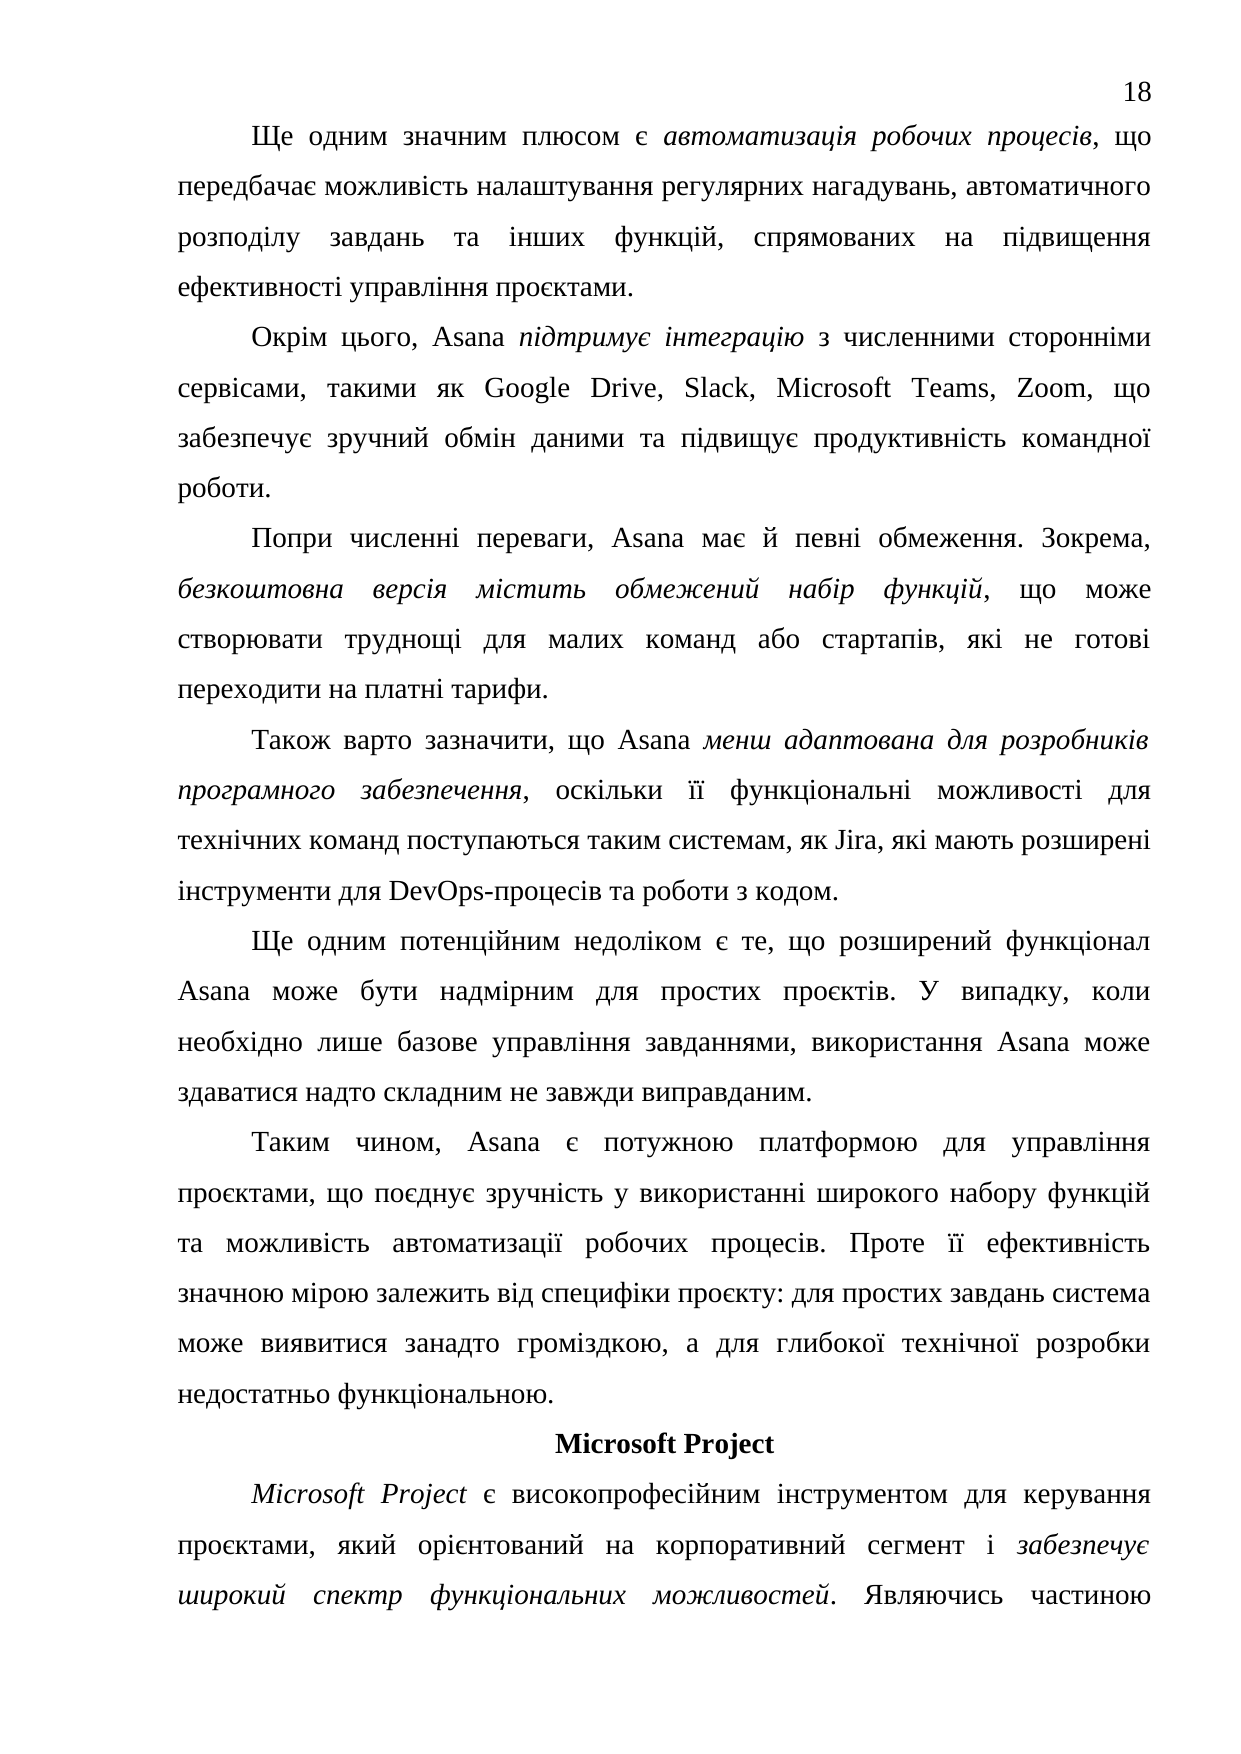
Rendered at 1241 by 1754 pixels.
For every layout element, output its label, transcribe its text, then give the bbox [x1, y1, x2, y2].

text Окрім цього, Asana підтримує інтеграцію з численними сторонніми сервісами, такими як Google Drive, Slack, Microsoft Teams, Zoom, що забезпечує зручний обмін даними та підвищує продуктивність командної роботи. [177, 319, 1152, 504]
text Ще одним значним плюсом є автоматизація робочих процесів, що передбачає можливість налаштування регулярних нагадувань, автоматичного розподілу завдань та інших функцій, спрямованих на підвищення ефективності управління проєктами. [177, 118, 1152, 303]
text Попри численні переваги, Asana має й певні обмеження. Зокрема, безкоштовна версія містить обмежений набір функцій, що може створювати труднощі для малих команд або стартапів, які не готові переходити на платні тарифи. [177, 521, 1152, 705]
text Microsoft Project є високопрофесійним інструментом для керування проєктами, який орієнтований на корпоративний сегмент і забезпечує широкий спектр функціональних можливостей. Являючись частиною [177, 1477, 1152, 1611]
text Microsoft Project [177, 1426, 1152, 1460]
text Ще одним потенційним недоліком є те, що розширений функціонал Asana може бути надмірним для простих проєктів. У випадку, коли необхідно лише базове управління завданнями, використання Asana може здаватися надто складним не завжди виправданим. [177, 923, 1152, 1108]
text Також варто зазначити, що Asana менш адаптована для розробників програмного забезпечення, оскільки її функціональні можливості для технічних команд поступаються таким системам, як Jira, які мають розширені інструменти для DevOps-процесів та роботи з кодом. [177, 722, 1152, 906]
text Таким чином, Asana є потужною платформою для управління проєктами, що поєднує зручність у використанні широкого набору функцій та можливість автоматизації робочих процесів. Проте її ефективність значною мірою залежить від специфіки проєкту: для простих завдань система може виявитися занадто громіздкою, а для глибокої технічної розробки недостатньо функціональною. [177, 1124, 1152, 1409]
